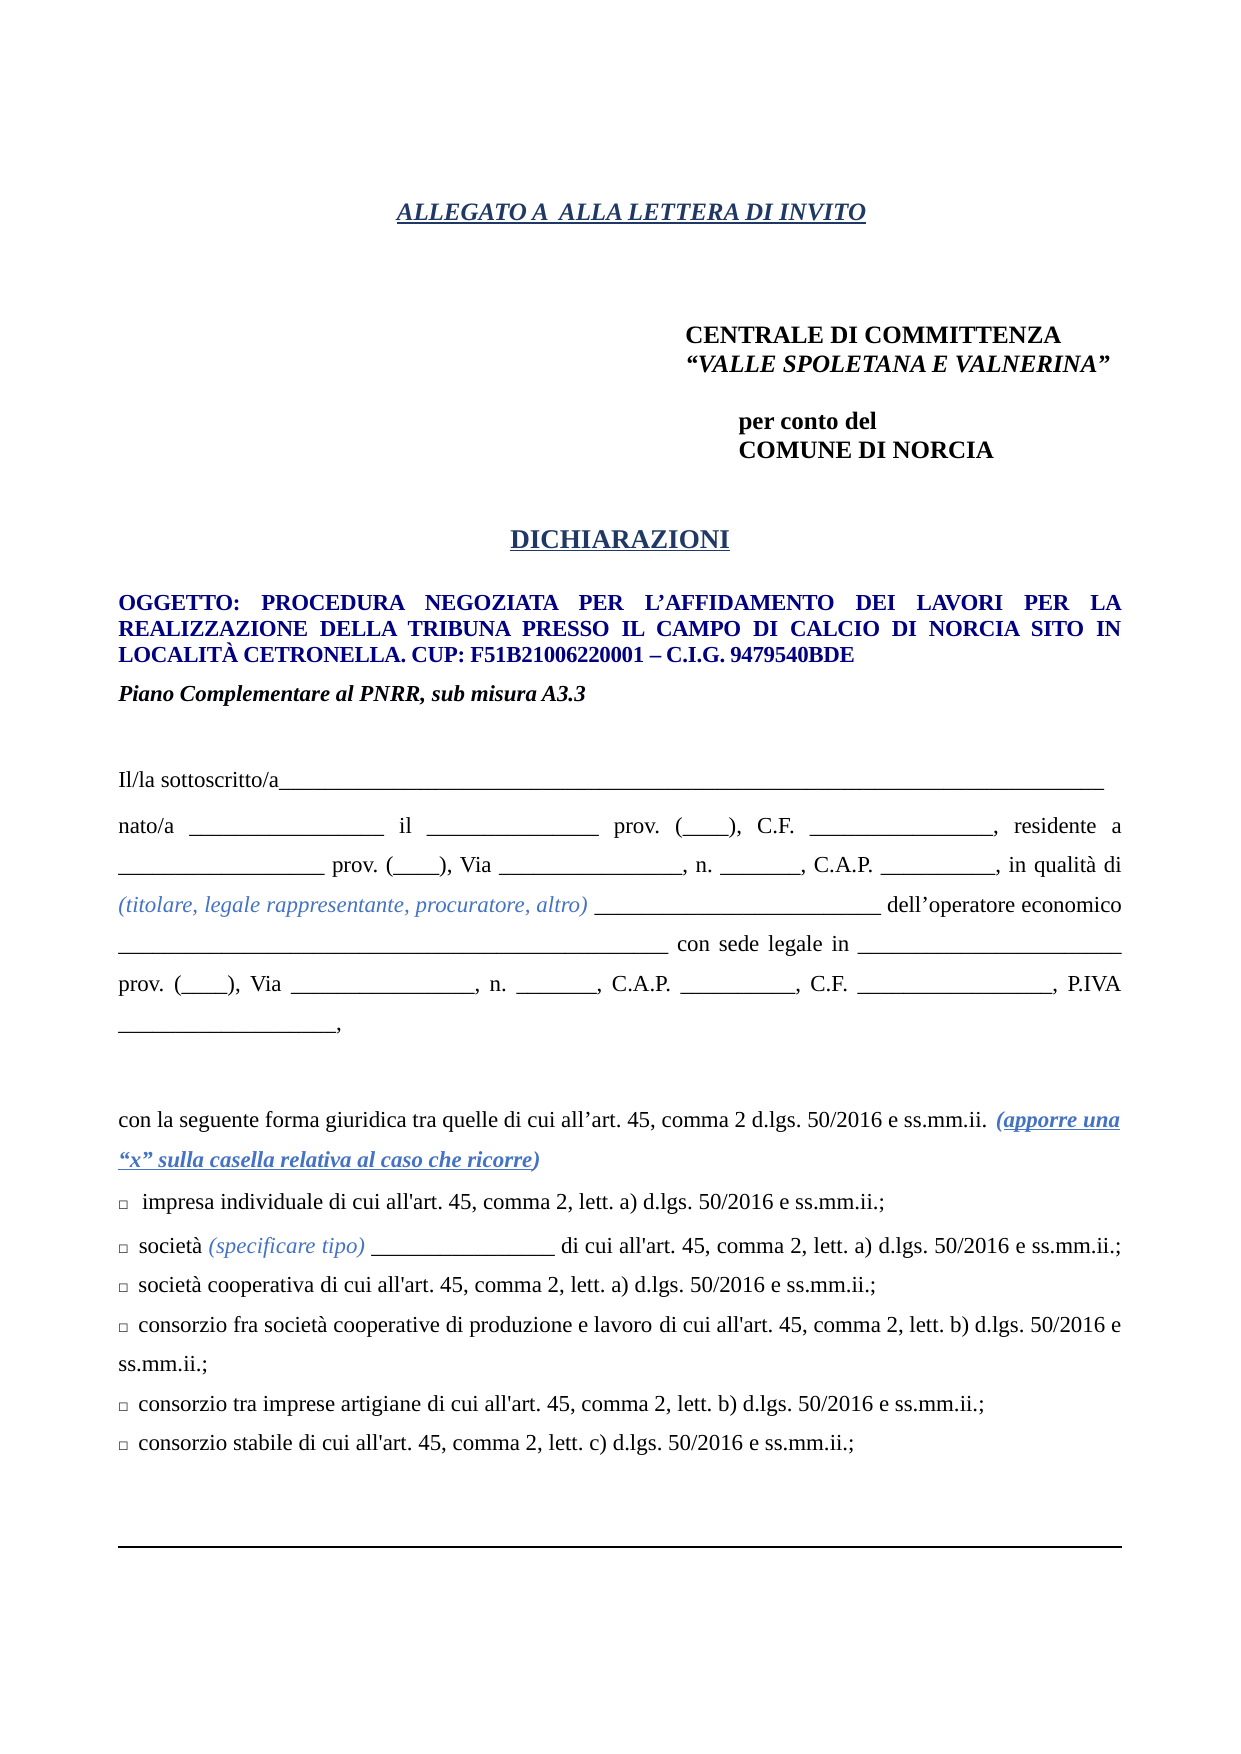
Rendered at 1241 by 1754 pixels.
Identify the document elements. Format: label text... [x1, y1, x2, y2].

text COMUNE DI NORCIA [738, 435, 1122, 464]
text DICHIARAZIONI [118, 523, 1122, 554]
text ☐ consorzio tra imprese artigiane di cui all'art. 45, comma 2, lett. b) d.lgs. 50/2016 e ss.mm.ii.; [118, 1390, 1122, 1416]
text ☐ consorzio stabile di cui all'art. 45, comma 2, lett. c) d.lgs. 50/2016 e ss.mm.ii.; [118, 1429, 1122, 1456]
text CENTRALE DI COMMITTENZA [685, 320, 1122, 349]
text Il/la sottoscritto/a________________________________________________________________________ [118, 766, 1122, 793]
text ☐ consorzio fra società cooperative di produzione e lavoro di cui all'art. 45, comma 2, lett. b) d.lgs. 50/2016 e ss.mm.ii.; [118, 1311, 1122, 1377]
text nato/a _________________ il _______________ prov. (____), C.F. ________________, residente a __________________ prov. (____), Via ________________, n. _______, C.A.P. __________, in qualità di (titolare, legale rappresentante, procuratore, altro) _________________________ dell’operatore economico ________________________________________________ con sede legale in _______________________ prov. (____), Via ________________, n. _______, C.A.P. __________, C.F. _________________, P.IVA ___________________, [118, 812, 1122, 1035]
text Piano Complementare al PNRR, sub misura A3.3 [118, 680, 1122, 707]
text “VALLE SPOLETANA E VALNERINA” [685, 349, 1122, 377]
text con la seguente forma giuridica tra quelle di cui all’art. 45, comma 2 d.lgs. 50/2016 e ss.mm.ii. (apporre una “x” sulla casella relativa al caso che ricorre) [118, 1106, 1122, 1172]
text ☐ società (specificare tipo) ________________ di cui all'art. 45, comma 2, lett. a) d.lgs. 50/2016 e ss.mm.ii.; ☐ società cooperativa di cui all'art. 45, comma 2, lett. a) d.lgs. 50/2016 e ss.mm.ii.; [118, 1232, 1122, 1298]
text ☐ impresa individuale di cui all'art. 45, comma 2, lett. a) d.lgs. 50/2016 e ss.mm.ii.; [118, 1185, 1122, 1216]
text OGGETTO: PROCEDURA NEGOZIATA PER L’AFFIDAMENTO DEI LAVORI PER LA REALIZZAZIONE DELLA TRIBUNA PRESSO IL CAMPO DI CALCIO DI NORCIA SITO IN LOCALITÀ CETRONELLA. CUP: F51B21006220001 – C.I.G. 9479540BDE [118, 589, 1122, 668]
text per conto del [738, 406, 1122, 435]
text ALLEGATO A ALLA LETTERA DI INVITO [118, 197, 1122, 226]
